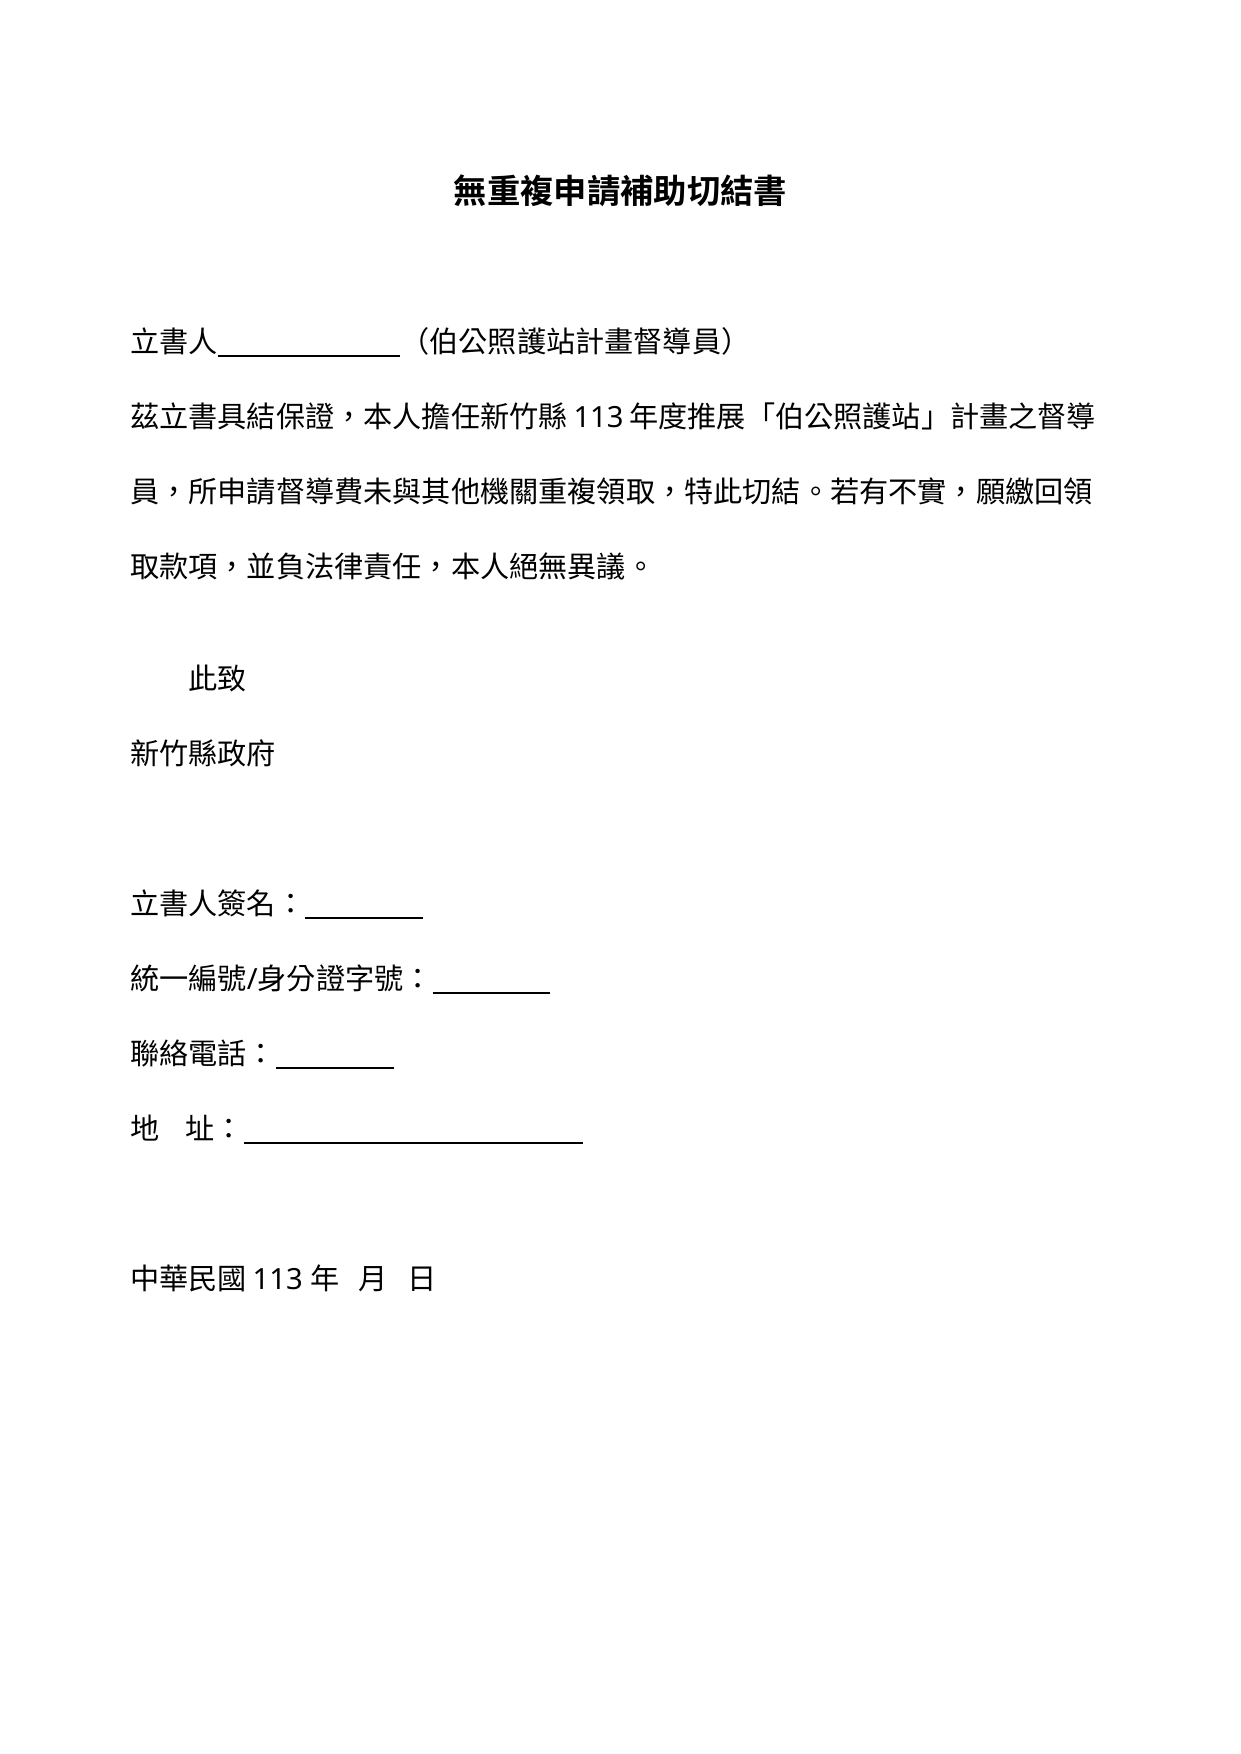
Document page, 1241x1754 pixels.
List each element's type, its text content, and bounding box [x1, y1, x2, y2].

text 中華民國113 年 月 日 [130, 1233, 1110, 1308]
text 地 址： [130, 1083, 1110, 1158]
text 立書人簽名： [130, 858, 1110, 933]
text 統一編號/身分證字號： [130, 933, 1110, 1008]
text 無重複申請補助切結書 [130, 146, 1110, 221]
text 茲立書具結保證，本人擔任新竹縣113年度推展「伯公照護站」計畫之督導員，所申請督導費未與其他機關重複領取，特此切結。若有不實，願繳回領取款項，並負法律責任，本人絕無異議。 [130, 371, 1110, 596]
text 聯絡電話： [130, 1008, 1110, 1083]
text 立書人 （伯公照護站計畫督導員） [130, 296, 1110, 371]
text 此致 [130, 633, 1110, 708]
text 新竹縣政府 [130, 708, 1110, 783]
